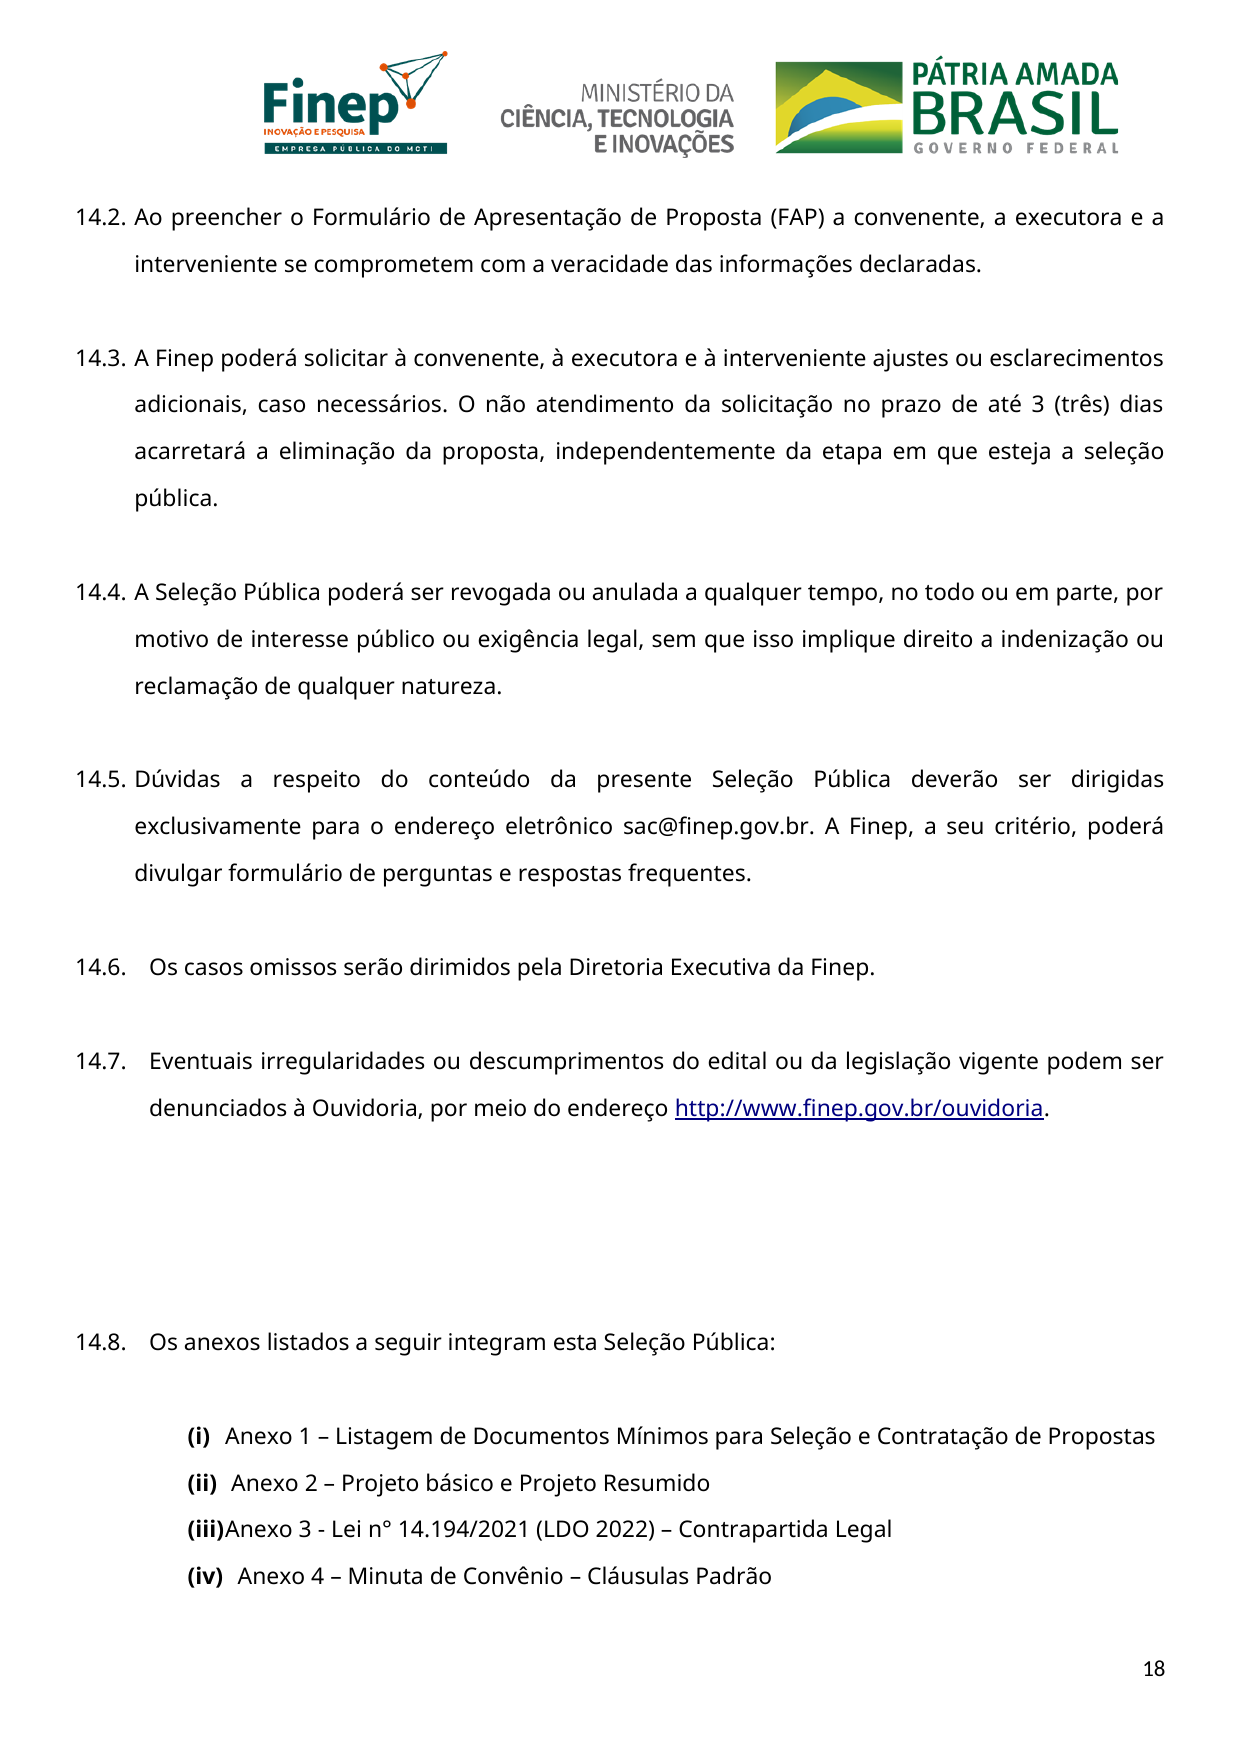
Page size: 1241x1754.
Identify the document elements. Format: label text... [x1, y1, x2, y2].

list Anexo 4 – Minuta de Convênio – Cláusulas Padrão [187, 1560, 1165, 1591]
list Dúvidas a respeito do conteúdo da presente Seleção Pública deverão ser dirigidas exclusivamente para o endereço eletrônico sac@finep.gov.br. A Finep, a seu critério, poderá divulgar formulário de perguntas e respostas frequentes. [75, 763, 1165, 888]
list A Finep poderá solicitar à convenente, à executora e à interveniente ajustes ou esclarecimentos adicionais, caso necessários. O não atendimento da solicitação no prazo de até 3 (três) dias acarretará a eliminação da proposta, independentemente da etapa em que esteja a seleção pública. [75, 341, 1165, 513]
list Os casos omissos serão dirimidos pela Diretoria Executiva da Finep. [75, 951, 1165, 982]
list Os anexos listados a seguir integram esta Seleção Pública: [75, 1326, 1165, 1357]
list Anexo 1 – Listagem de Documentos Mínimos para Seleção e Contratação de Propostas [187, 1419, 1165, 1451]
list Eventuais irregularidades ou descumprimentos do edital ou da legislação vigente podem ser denunciados à Ouvidoria, por meio do endereço http://www.finep.gov.br/ouvidoria. [75, 1044, 1165, 1123]
list Ao preencher o Formulário de Apresentação de Proposta (FAP) a convenente, a executora e a interveniente se comprometem com a veracidade das informações declaradas. [75, 201, 1165, 279]
list Anexo 3 - Lei n° 14.194/2021 (LDO 2022) – Contrapartida Legal [187, 1513, 1165, 1544]
list Anexo 2 – Projeto básico e Projeto Resumido [187, 1466, 1165, 1498]
list A Seleção Pública poderá ser revogada ou anulada a qualquer tempo, no todo ou em parte, por motivo de interesse público ou exigência legal, sem que isso implique direito a indenização ou reclamação de qualquer natureza. [75, 576, 1165, 701]
